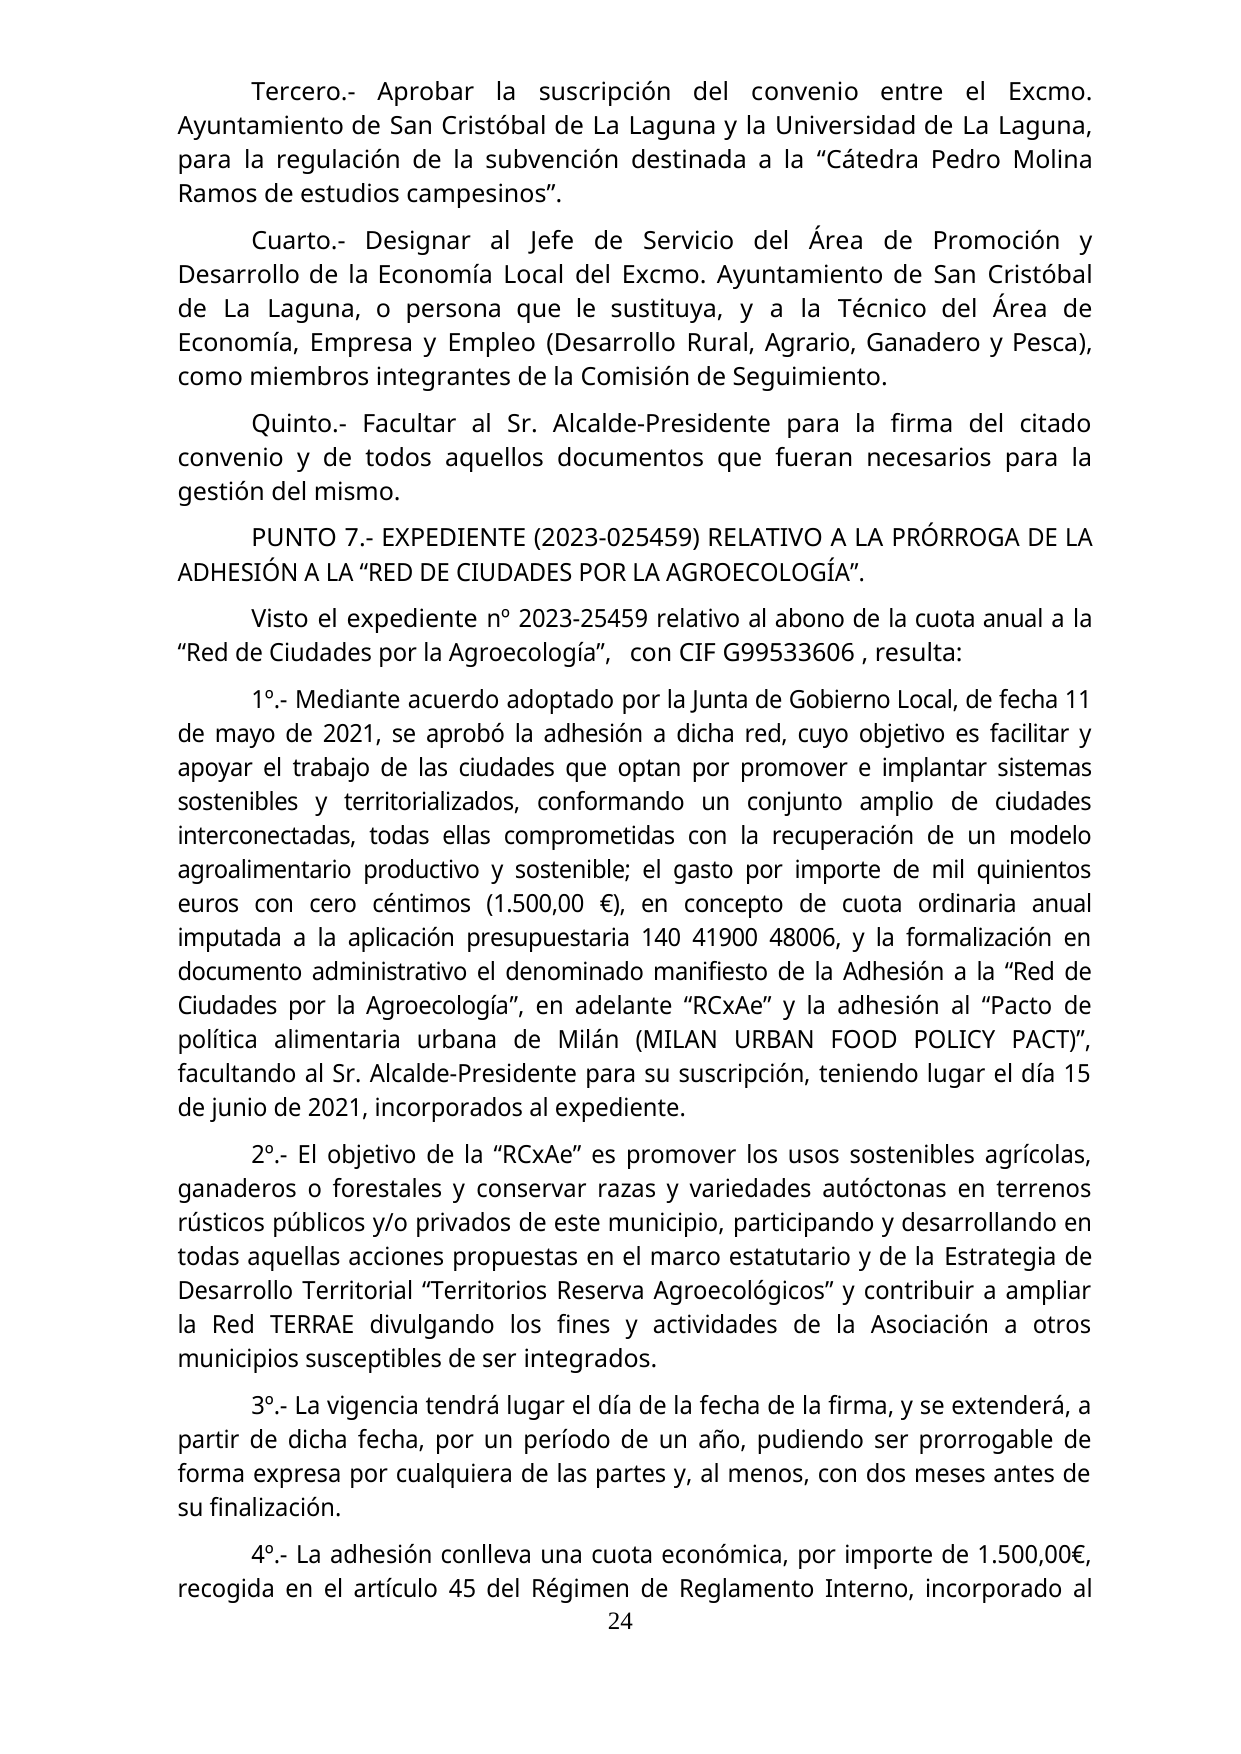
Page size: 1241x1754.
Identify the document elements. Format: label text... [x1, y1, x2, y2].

text 3º.- La vigencia tendrá lugar el día de la fecha de la firma, y se extenderá, a partir de dicha fecha, por un período de un año, pudiendo ser prorrogable de forma expresa por cualquiera de las partes y, al menos, con dos meses antes de su finalización. [177, 1388, 1093, 1524]
text 4º.- La adhesión conlleva una cuota económica, por importe de 1.500,00€, recogida en el artículo 45 del Régimen de Reglamento Interno, incorporado al [177, 1536, 1093, 1604]
text Visto el expediente nº 2023-25459 relativo al abono de la cuota anual a la “Red de Ciudades por la Agroecología”, con CIF G99533606 , resulta: [177, 601, 1093, 669]
text Cuarto.- Designar al Jefe de Servicio del Área de Promoción y Desarrollo de la Economía Local del Excmo. Ayuntamiento de San Cristóbal de La Laguna, o persona que le sustituya, y a la Técnico del Área de Economía, Empresa y Empleo (Desarrollo Rural, Agrario, Ganadero y Pesca), como miembros integrantes de la Comisión de Seguimiento. [177, 223, 1093, 393]
text 1º.- Mediante acuerdo adoptado por la Junta de Gobierno Local, de fecha 11 de mayo de 2021, se aprobó la adhesión a dicha red, cuyo objetivo es facilitar y apoyar el trabajo de las ciudades que optan por promover e implantar sistemas sostenibles y territorializados, conformando un conjunto amplio de ciudades interconectadas, todas ellas comprometidas con la recuperación de un modelo agroalimentario productivo y sostenible; el gasto por importe de mil quinientos euros con cero céntimos (1.500,00 €), en concepto de cuota ordinaria anual imputada a la aplicación presupuestaria 140 41900 48006, y la formalización en documento administrativo el denominado manifiesto de la Adhesión a la “Red de Ciudades por la Agroecología”, en adelante “RCxAe” y la adhesión al “Pacto de política alimentaria urbana de Milán (MILAN URBAN FOOD POLICY PACT)”, facultando al Sr. Alcalde-Presidente para su suscripción, teniendo lugar el día 15 de junio de 2021, incorporados al expediente. [177, 681, 1093, 1124]
text Tercero.- Aprobar la suscripción del convenio entre el Excmo. Ayuntamiento de San Cristóbal de La Laguna y la Universidad de La Laguna, para la regulación de la subvención destinada a la “Cátedra Pedro Molina Ramos de estudios campesinos”. [177, 74, 1093, 210]
text Quinto.- Facultar al Sr. Alcalde-Presidente para la firma del citado convenio y de todos aquellos documentos que fueran necesarios para la gestión del mismo. [177, 405, 1093, 508]
text 2º.- El objetivo de la “RCxAe” es promover los usos sostenibles agrícolas, ganaderos o forestales y conservar razas y variedades autóctonas en terrenos rústicos públicos y/o privados de este municipio, participando y desarrollando en todas aquellas acciones propuestas en el marco estatutario y de la Estrategia de Desarrollo Territorial “Territorios Reserva Agroecológicos” y contribuir a ampliar la Red TERRAE divulgando los fines y actividades de la Asociación a otros municipios susceptibles de ser integrados. [177, 1137, 1093, 1375]
text PUNTO 7.- EXPEDIENTE (2023-025459) RELATIVO A LA PRÓRROGA DE LA ADHESIÓN A LA “RED DE CIUDADES POR LA AGROECOLOGÍA”. [177, 520, 1093, 588]
